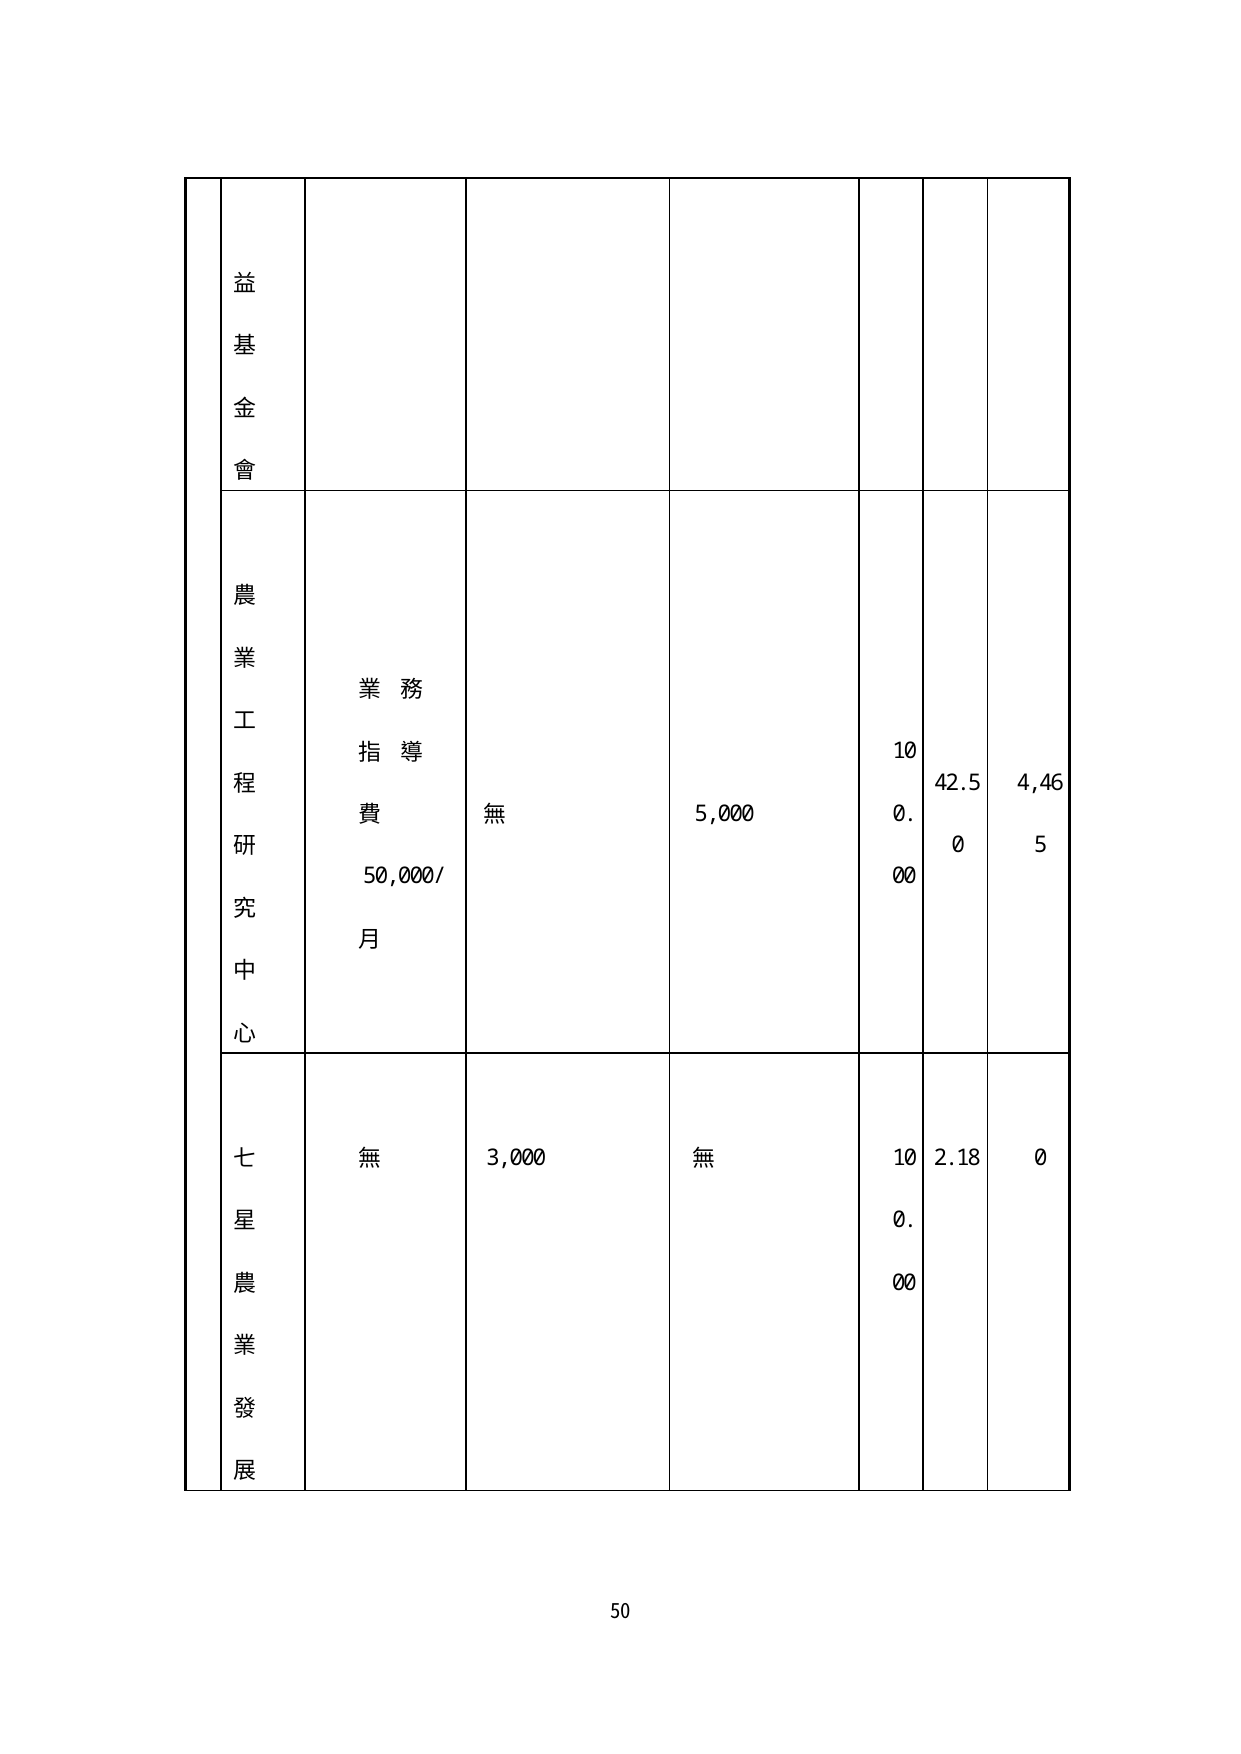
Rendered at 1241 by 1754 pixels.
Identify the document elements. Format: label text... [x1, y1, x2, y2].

table_cell 無 [306, 1054, 465, 1490]
table_cell [187, 179, 220, 1490]
table_cell 農業工程研究中心 [222, 491, 304, 1052]
table_cell 益基金會 [222, 179, 304, 490]
table_cell [924, 179, 987, 490]
table_cell 2.18 [924, 1054, 987, 1490]
table_cell [860, 179, 922, 490]
table_cell 5,000 [670, 491, 858, 1052]
table_cell [988, 179, 1068, 490]
table_cell 100.00 [860, 491, 922, 1052]
table_cell 3,000 [467, 1054, 669, 1490]
table_cell [467, 179, 669, 490]
table_cell 100.00 [860, 1054, 922, 1490]
table_cell 無 [670, 1054, 858, 1490]
table_cell [670, 179, 858, 490]
table_cell [306, 179, 465, 490]
table_cell 業務指導費50,000/月 [306, 491, 465, 1052]
table_cell 4,465 [988, 491, 1068, 1052]
table_cell 七星農業發展 [222, 1054, 304, 1490]
table_cell 0 [988, 1054, 1068, 1490]
table_cell 42.50 [924, 491, 987, 1052]
table_cell 無 [467, 491, 669, 1052]
